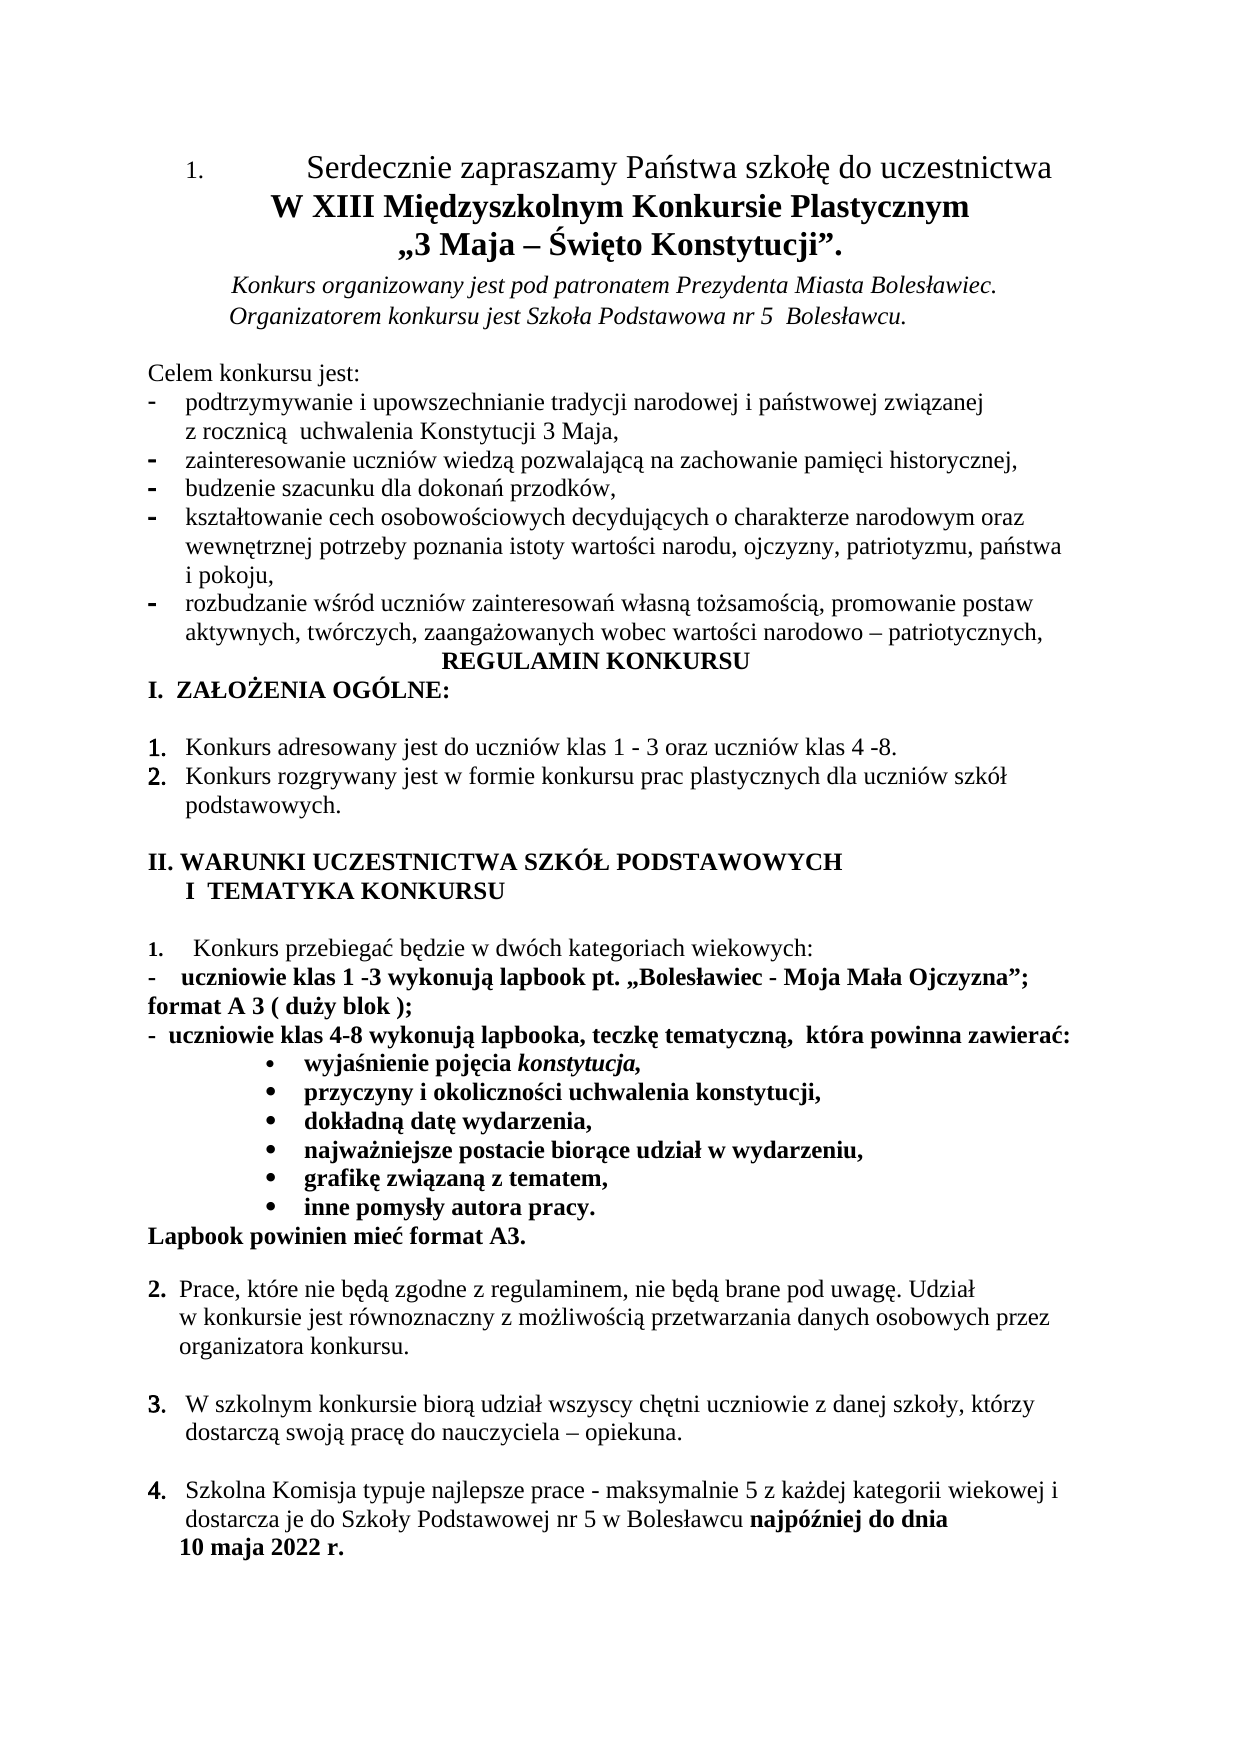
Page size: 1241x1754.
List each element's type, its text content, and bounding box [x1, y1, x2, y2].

text 10 maja 2022 r. [148, 1532, 1093, 1561]
list zainteresowanie uczniów wiedzą pozwalającą na zachowanie pamięci historycznej, [148, 445, 1093, 473]
text - uczniowie klas 4-8 wykonują lapbooka, teczkę tematyczną, która powinna zawierać: [148, 1020, 1093, 1048]
list najważniejsze postacie biorące udział w wydarzeniu, [266, 1135, 1093, 1163]
list budzenie szacunku dla dokonań przodków, [148, 473, 1093, 502]
text Konkurs organizowany jest pod patronatem Prezydenta Miasta Bolesławiec. [148, 263, 1093, 301]
list grafikę związaną z tematem, [266, 1163, 1093, 1192]
list Konkurs przebiegać będzie w dwóch kategoriach wiekowych: [148, 933, 1093, 962]
list Szkolna Komisja typuje najlepsze prace - maksymalnie 5 z każdej kategorii wiekowej i dostarcza je do Szkoły Podstawowej nr 5 w Bolesławcu najpóźniej do dnia [148, 1475, 1093, 1532]
subtitle I TEMATYKA KONKURSU [148, 876, 1093, 905]
text Celem konkursu jest: [148, 358, 1093, 387]
subtitle II. WARUNKI UCZESTNICTWA SZKÓŁ PODSTAWOWYCH [148, 847, 1093, 876]
list dokładną datę wydarzenia, [266, 1106, 1093, 1135]
text organizatora konkursu. [148, 1331, 1093, 1360]
text - uczniowie klas 1 -3 wykonują lapbook pt. „Bolesławiec - Moja Mała Ojczyzna”; format A 3 ( duży blok ); [148, 962, 1093, 1020]
list przyczyny i okoliczności uchwalenia konstytucji, [266, 1077, 1093, 1106]
list inne pomysły autora pracy. [266, 1192, 1093, 1221]
list Konkurs rozgrywany jest w formie konkursu prac plastycznych dla uczniów szkół podstawowych. [148, 761, 1093, 818]
text z rocznicą uchwalenia Konstytucji 3 Maja, [185, 416, 1093, 445]
text W XIII Międzyszkolnym Konkursie Plastycznym [148, 186, 1093, 224]
list rozbudzanie wśród uczniów zainteresowań własną tożsamością, promowanie postaw aktywnych, twórczych, zaangażowanych wobec wartości narodowo – patriotycznych, [148, 588, 1093, 646]
list W szkolnym konkursie biorą udział wszyscy chętni uczniowie z danej szkoły, którzy dostarczą swoją pracę do nauczyciela – opiekuna. [148, 1389, 1093, 1446]
list podtrzymywanie i upowszechnianie tradycji narodowej i państwowej związanej [148, 387, 1093, 416]
text i pokoju, [185, 560, 1093, 588]
text Organizatorem konkursu jest Szkoła Podstawowa nr 5 Bolesławcu. [148, 301, 1093, 330]
text Lapbook powinien mieć format A3. [148, 1221, 1093, 1250]
text „3 Maja – Święto Konstytucji”. [148, 224, 1093, 263]
list Konkurs adresowany jest do uczniów klas 1 - 3 oraz uczniów klas 4 -8. [148, 732, 1093, 761]
subtitle Serdecznie zapraszamy Państwa szkołę do uczestnictwa [185, 148, 1093, 186]
list kształtowanie cech osobowościowych decydujących o charakterze narodowym oraz wewnętrznej potrzeby poznania istoty wartości narodu, ojczyzny, patriotyzmu, państwa [148, 502, 1093, 560]
text 2. Prace, które nie będą zgodne z regulaminem, nie będą brane pod uwagę. Udział w konkursie jest równoznaczny z możliwością przetwarzania danych osobowych przez [148, 1274, 1093, 1331]
subtitle I. ZAŁOŻENIA OGÓLNE: [148, 675, 1093, 703]
subtitle REGULAMIN KONKURSU [148, 646, 1093, 675]
list wyjaśnienie pojęcia konstytucja, [266, 1048, 1093, 1077]
